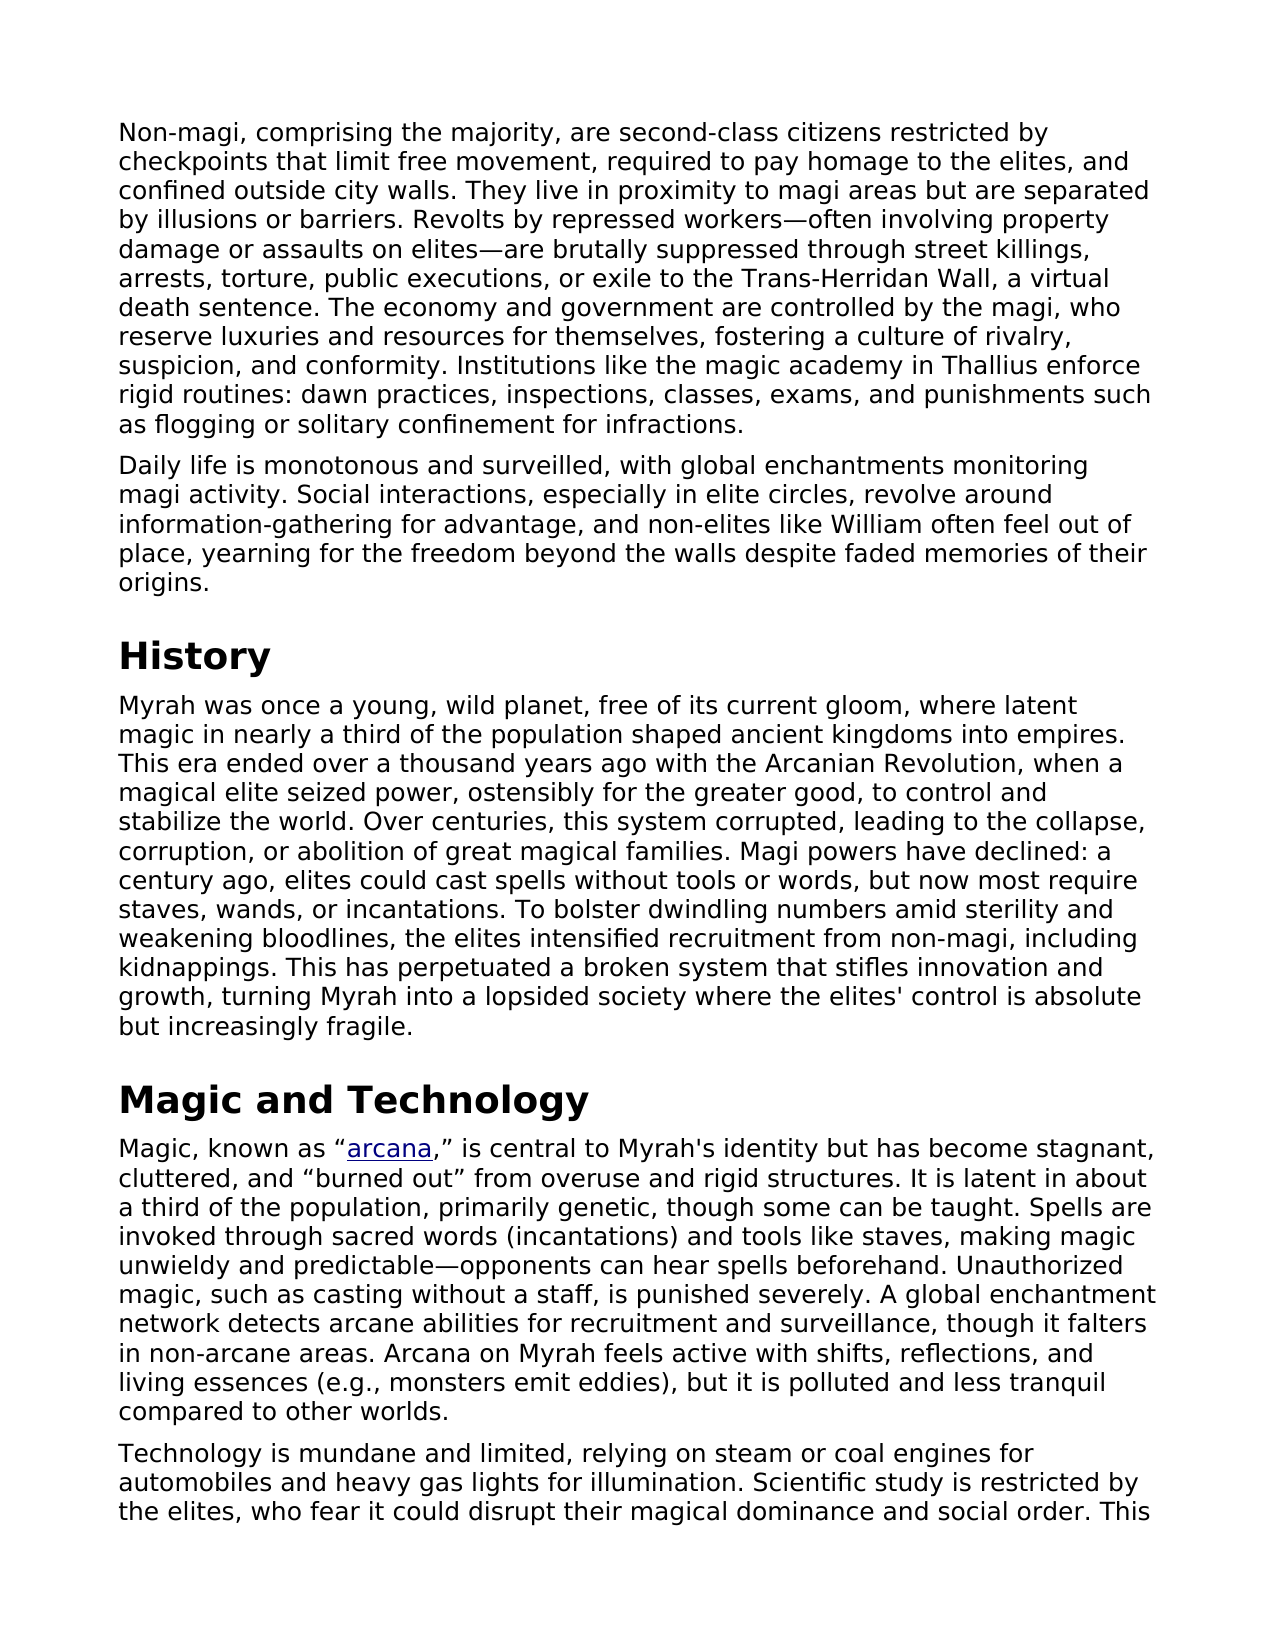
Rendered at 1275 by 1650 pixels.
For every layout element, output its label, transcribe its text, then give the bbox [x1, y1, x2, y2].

text Technology is mundane and limited, relying on steam or coal engines for automobiles and heavy gas lights for illumination. Scientific study is restricted by the elites, who fear it could disrupt their magical dominance and social order. This [118, 1439, 1157, 1526]
subtitle Magic and Technology [118, 1078, 1157, 1122]
text Daily life is monotonous and surveilled, with global enchantments monitoring magi activity. Social interactions, especially in elite circles, revolve around information-gathering for advantage, and non-elites like William often feel out of place, yearning for the freedom beyond the walls despite faded memories of their origins. [118, 451, 1157, 597]
text Magic, known as “arcana,” is central to Myrah's identity but has become stagnant, cluttered, and “burned out” from overuse and rigid structures. It is latent in about a third of the population, primarily genetic, though some can be taught. Spells are invoked through sacred words (incantations) and tools like staves, making magic unwieldy and predictable—opponents can hear spells beforehand. Unauthorized magic, such as casting without a staff, is punished severely. A global enchantment network detects arcane abilities for recruitment and surveillance, though it falters in non-arcane areas. Arcana on Myrah feels active with shifts, reflections, and living essences (e.g., monsters emit eddies), but it is polluted and less tranquil compared to other worlds. [118, 1134, 1157, 1426]
subtitle History [118, 635, 1157, 678]
text Non-magi, comprising the majority, are second-class citizens restricted by checkpoints that limit free movement, required to pay homage to the elites, and confined outside city walls. They live in proximity to magi areas but are separated by illusions or barriers. Revolts by repressed workers—often involving property damage or assaults on elites—are brutally suppressed through street killings, arrests, torture, public executions, or exile to the Trans-Herridan Wall, a virtual death sentence. The economy and government are controlled by the magi, who reserve luxuries and resources for themselves, fostering a culture of rivalry, suspicion, and conformity. Institutions like the magic academy in Thallius enforce rigid routines: dawn practices, inspections, classes, exams, and punishments such as flogging or solitary confinement for infractions. [118, 118, 1157, 439]
text Myrah was once a young, wild planet, free of its current gloom, where latent magic in nearly a third of the population shaped ancient kingdoms into empires. This era ended over a thousand years ago with the Arcanian Revolution, when a magical elite seized power, ostensibly for the greater good, to control and stabilize the world. Over centuries, this system corrupted, leading to the collapse, corruption, or abolition of great magical families. Magi powers have declined: a century ago, elites could cast spells without tools or words, but now most require staves, wands, or incantations. To bolster dwindling numbers amid sterility and weakening bloodlines, the elites intensified recruitment from non-magi, including kidnappings. This has perpetuated a broken system that stifles innovation and growth, turning Myrah into a lopsided society where the elites' control is absolute but increasingly fragile. [118, 691, 1157, 1041]
